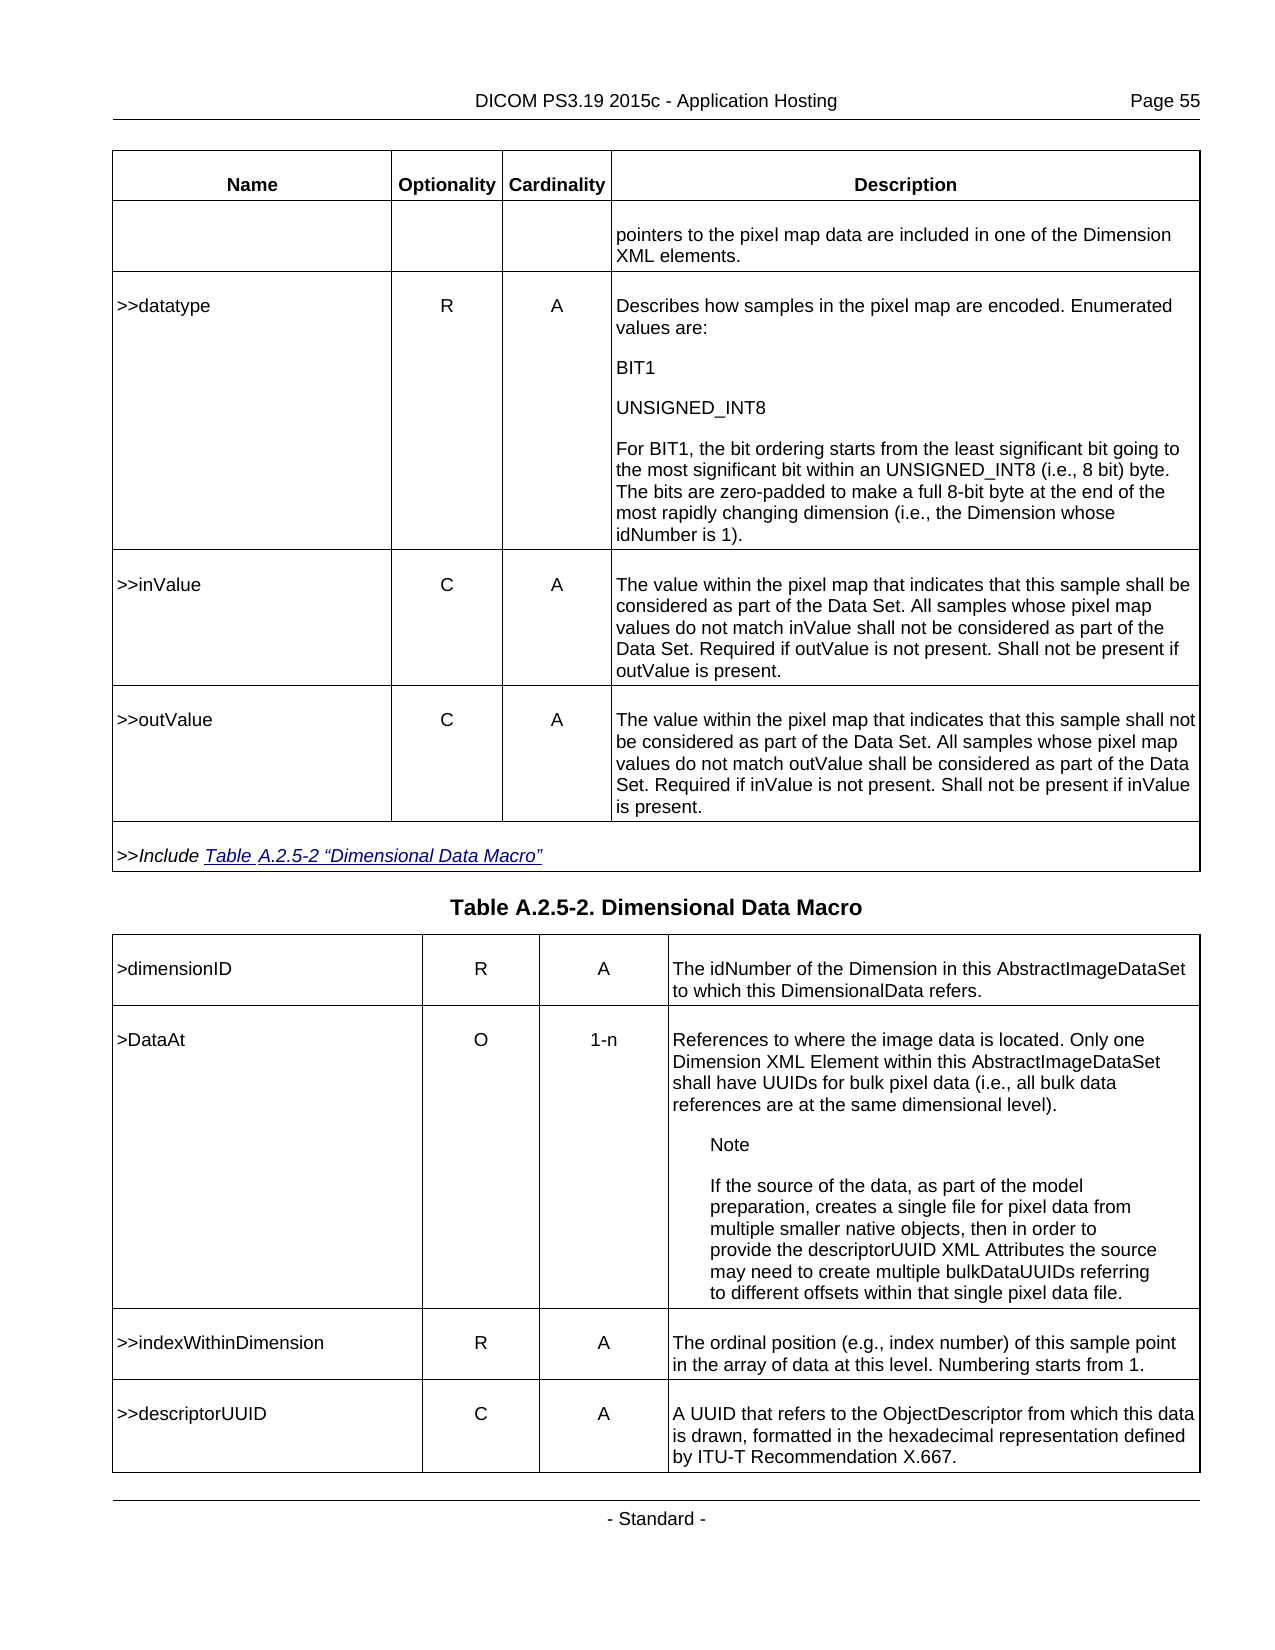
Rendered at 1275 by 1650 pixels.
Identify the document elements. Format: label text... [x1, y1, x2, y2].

table_cell The value within the pixel map that indicates that this sample shall not be considered as part of the Data Set. All samples whose pixel map values do not match outValue shall be considered as part of the Data Set. Required if inValue is not present. Shall not be present if inValue is present. [612, 686, 1199, 821]
table_header A [540, 935, 668, 1005]
table_cell A [503, 550, 611, 685]
table_header >dimensionID [113, 935, 422, 1005]
table_cell pointers to the pixel map data are included in one of the Dimension XML elements. [612, 201, 1199, 271]
table_cell >>inValue [113, 550, 391, 685]
table_cell C [423, 1380, 539, 1472]
table_cell References to where the image data is located. Only one Dimension XML Element within this AbstractImageDataSet shall have UUIDs for bulk pixel data (i.e., all bulk data references are at the same dimensional level). Note If the source of the data, as part of the model preparation, creates a single file for pixel data from multiple smaller native objects, then in order to provide the descriptorUUID XML Attributes the source may need to create multiple bulkDataUUIDs referring to different offsets within that single pixel data file. [669, 1006, 1199, 1308]
table_cell A [540, 1380, 668, 1472]
text Table A.2.5-2. Dimensional Data Macro [112, 894, 1200, 920]
table_cell The value within the pixel map that indicates that this sample shall be considered as part of the Data Set. All samples whose pixel map values do not match inValue shall not be considered as part of the Data Set. Required if outValue is not present. Shall not be present if outValue is present. [612, 550, 1199, 685]
table_header Description [612, 151, 1199, 200]
table_cell A [503, 272, 611, 549]
table_cell 1-n [540, 1006, 668, 1308]
table_cell O [423, 1006, 539, 1308]
table_header Name [113, 151, 391, 200]
table_cell >>datatype [113, 272, 391, 549]
table_cell R [423, 1309, 539, 1379]
table_cell A UUID that refers to the ObjectDescriptor from which this data is drawn, formatted in the hexadecimal representation defined by ITU-T Recommendation X.667. [669, 1380, 1199, 1472]
table_header The idNumber of the Dimension in this AbstractImageDataSet to which this DimensionalData refers. [669, 935, 1199, 1005]
table_cell >>outValue [113, 686, 391, 821]
table_cell Describes how samples in the pixel map are encoded. Enumerated values are: BIT1 UNSIGNED_INT8 For BIT1, the bit ordering starts from the least significant bit going to the most significant bit within an UNSIGNED_INT8 (i.e., 8 bit) byte. The bits are zero-padded to make a full 8-bit byte at the end of the most rapidly changing dimension (i.e., the Dimension whose idNumber is 1). [612, 272, 1199, 549]
table_header Optionality [392, 151, 502, 200]
table_cell A [503, 686, 611, 821]
table_cell A [540, 1309, 668, 1379]
table_cell The ordinal position (e.g., index number) of this sample point in the array of data at this level. Numbering starts from 1. [669, 1309, 1199, 1379]
table_header R [423, 935, 539, 1005]
table_cell [113, 201, 391, 271]
table_cell >>Include Table A.2.5-2 “Dimensional Data Macro” [113, 822, 1199, 871]
table_cell [503, 201, 611, 271]
table_cell C [392, 686, 502, 821]
table_cell R [392, 272, 502, 549]
table_cell >>descriptorUUID [113, 1380, 422, 1472]
table_cell C [392, 550, 502, 685]
table_cell >>indexWithinDimension [113, 1309, 422, 1379]
table_cell >DataAt [113, 1006, 422, 1308]
table_header Cardinality [503, 151, 611, 200]
table_cell [392, 201, 502, 271]
